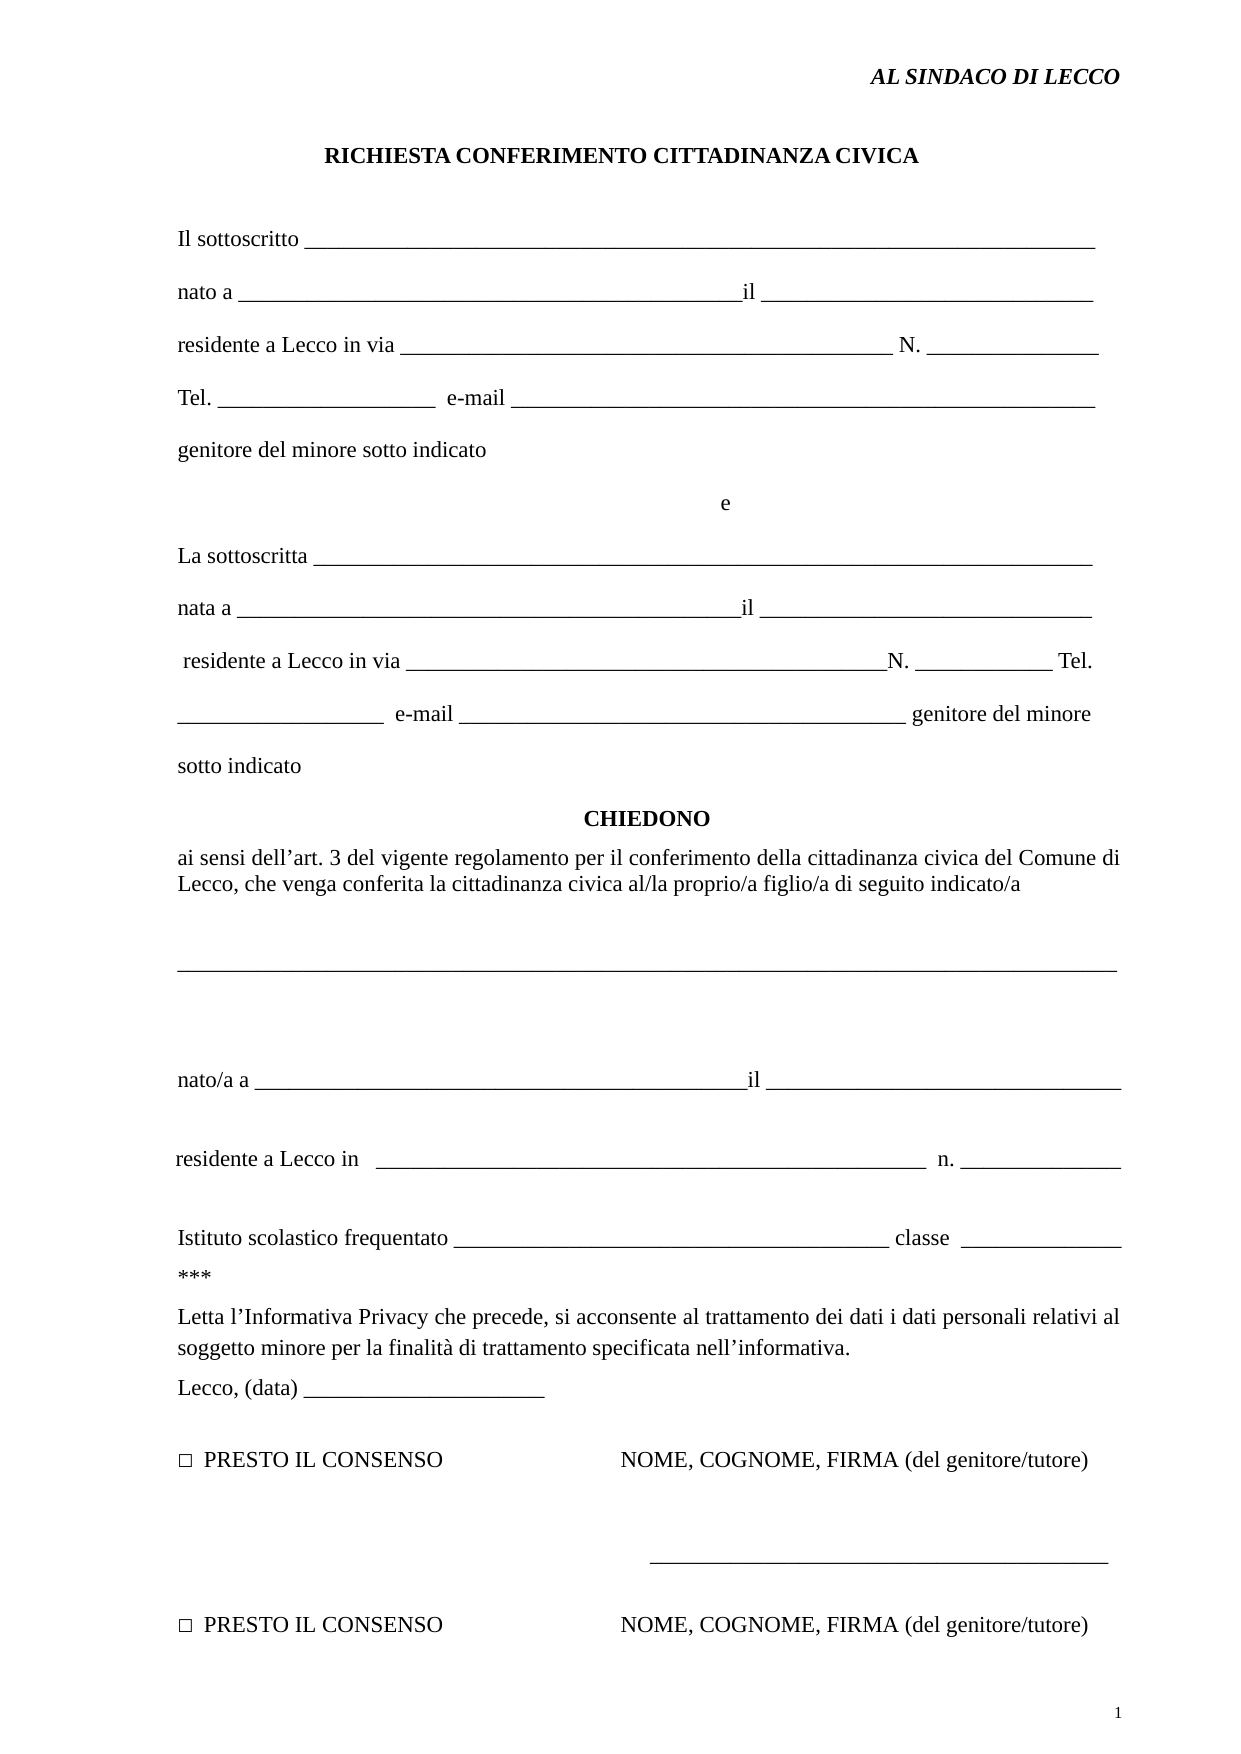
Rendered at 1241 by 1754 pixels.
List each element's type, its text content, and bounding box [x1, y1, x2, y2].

text *** [177, 1264, 1122, 1290]
text __________________________________________________________________________________ [177, 948, 1122, 1053]
text residente a Lecco in ________________________________________________ n. ______________ [118, 1146, 1122, 1172]
text Lecco, (data) _____________________ [177, 1374, 1122, 1401]
text nato/a a ___________________________________________il _______________________________ [177, 1067, 1122, 1093]
text CHIEDONO [177, 805, 1122, 832]
text ☐ PRESTO IL CONSENSO NOME, COGNOME, FIRMA (del genitore/tutore) [177, 1587, 1122, 1638]
text RICHIESTA CONFERIMENTO CITTADINANZA CIVICA [177, 142, 1122, 169]
text ________________________________________ [177, 1540, 1122, 1567]
text Il sottoscritto _____________________________________________________________________ [177, 225, 1122, 252]
text Letta l’Informativa Privacy che precede, si acconsente al trattamento dei dati i dati personali relativi al soggetto minore per la finalità di trattamento specificata nell’informativa. [177, 1303, 1122, 1360]
text ☐ PRESTO IL CONSENSO NOME, COGNOME, FIRMA (del genitore/tutore) [177, 1421, 1122, 1472]
text AL SINDACO DI LECCO [177, 63, 1122, 90]
text La sottoscritta ____________________________________________________________________ nata a ____________________________________________il _____________________________ residente a Lecco in via __________________________________________N. ____________ Tel. __________________ e-mail _______________________________________ genitore del minore sotto indicato [177, 542, 1122, 779]
text nato a ____________________________________________il _____________________________ residente a Lecco in via ___________________________________________ N. _______________ Tel. ___________________ e-mail ___________________________________________________ genitore del minore sotto indicato e [177, 278, 1122, 515]
text Istituto scolastico frequentato ______________________________________ classe ______________ [177, 1224, 1122, 1251]
text ai sensi dell’art. 3 del vigente regolamento per il conferimento della cittadinanza civica del Comune di Lecco, che venga conferita la cittadinanza civica al/la proprio/a figlio/a di seguito indicato/a [177, 844, 1122, 897]
